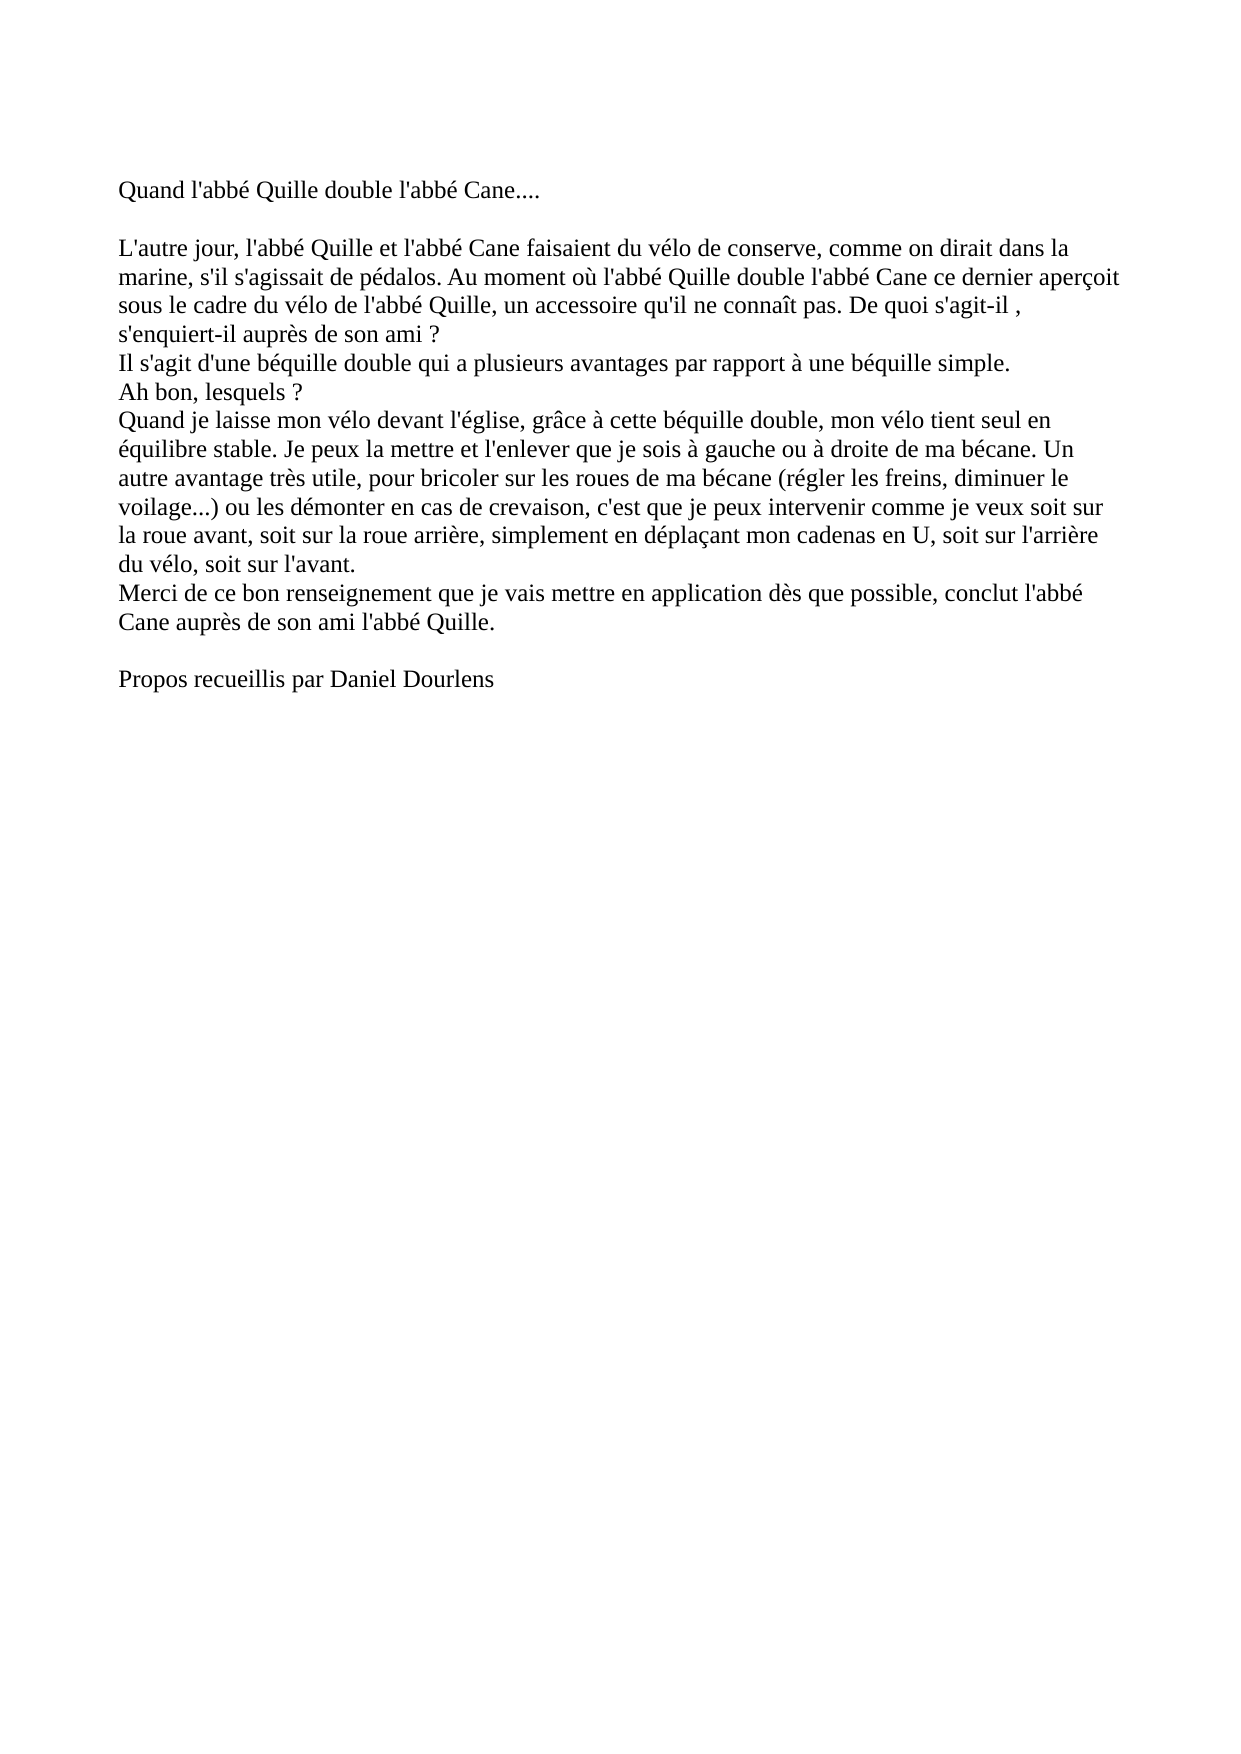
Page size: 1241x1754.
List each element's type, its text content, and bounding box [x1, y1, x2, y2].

text Propos recueillis par Daniel Dourlens [118, 664, 1122, 693]
text L'autre jour, l'abbé Quille et l'abbé Cane faisaient du vélo de conserve, comme on dirait dans la marine, s'il s'agissait de pédalos. Au moment où l'abbé Quille double l'abbé Cane ce dernier aperçoit sous le cadre du vélo de l'abbé Quille, un accessoire qu'il ne connaît pas. De quoi s'agit-il , s'enquiert-il auprès de son ami ? [118, 233, 1122, 348]
text Quand l'abbé Quille double l'abbé Cane.... [118, 176, 1122, 204]
text Quand je laisse mon vélo devant l'église, grâce à cette béquille double, mon vélo tient seul en équilibre stable. Je peux la mettre et l'enlever que je sois à gauche ou à droite de ma bécane. Un autre avantage très utile, pour bricoler sur les roues de ma bécane (régler les freins, diminuer le voilage...) ou les démonter en cas de crevaison, c'est que je peux intervenir comme je veux soit sur la roue avant, soit sur la roue arrière, simplement en déplaçant mon cadenas en U, soit sur l'arrière du vélo, soit sur l'avant. [118, 406, 1122, 578]
text Merci de ce bon renseignement que je vais mettre en application dès que possible, conclut l'abbé Cane auprès de son ami l'abbé Quille. [118, 578, 1122, 636]
text Il s'agit d'une béquille double qui a plusieurs avantages par rapport à une béquille simple. [118, 348, 1122, 377]
text Ah bon, lesquels ? [118, 377, 1122, 406]
